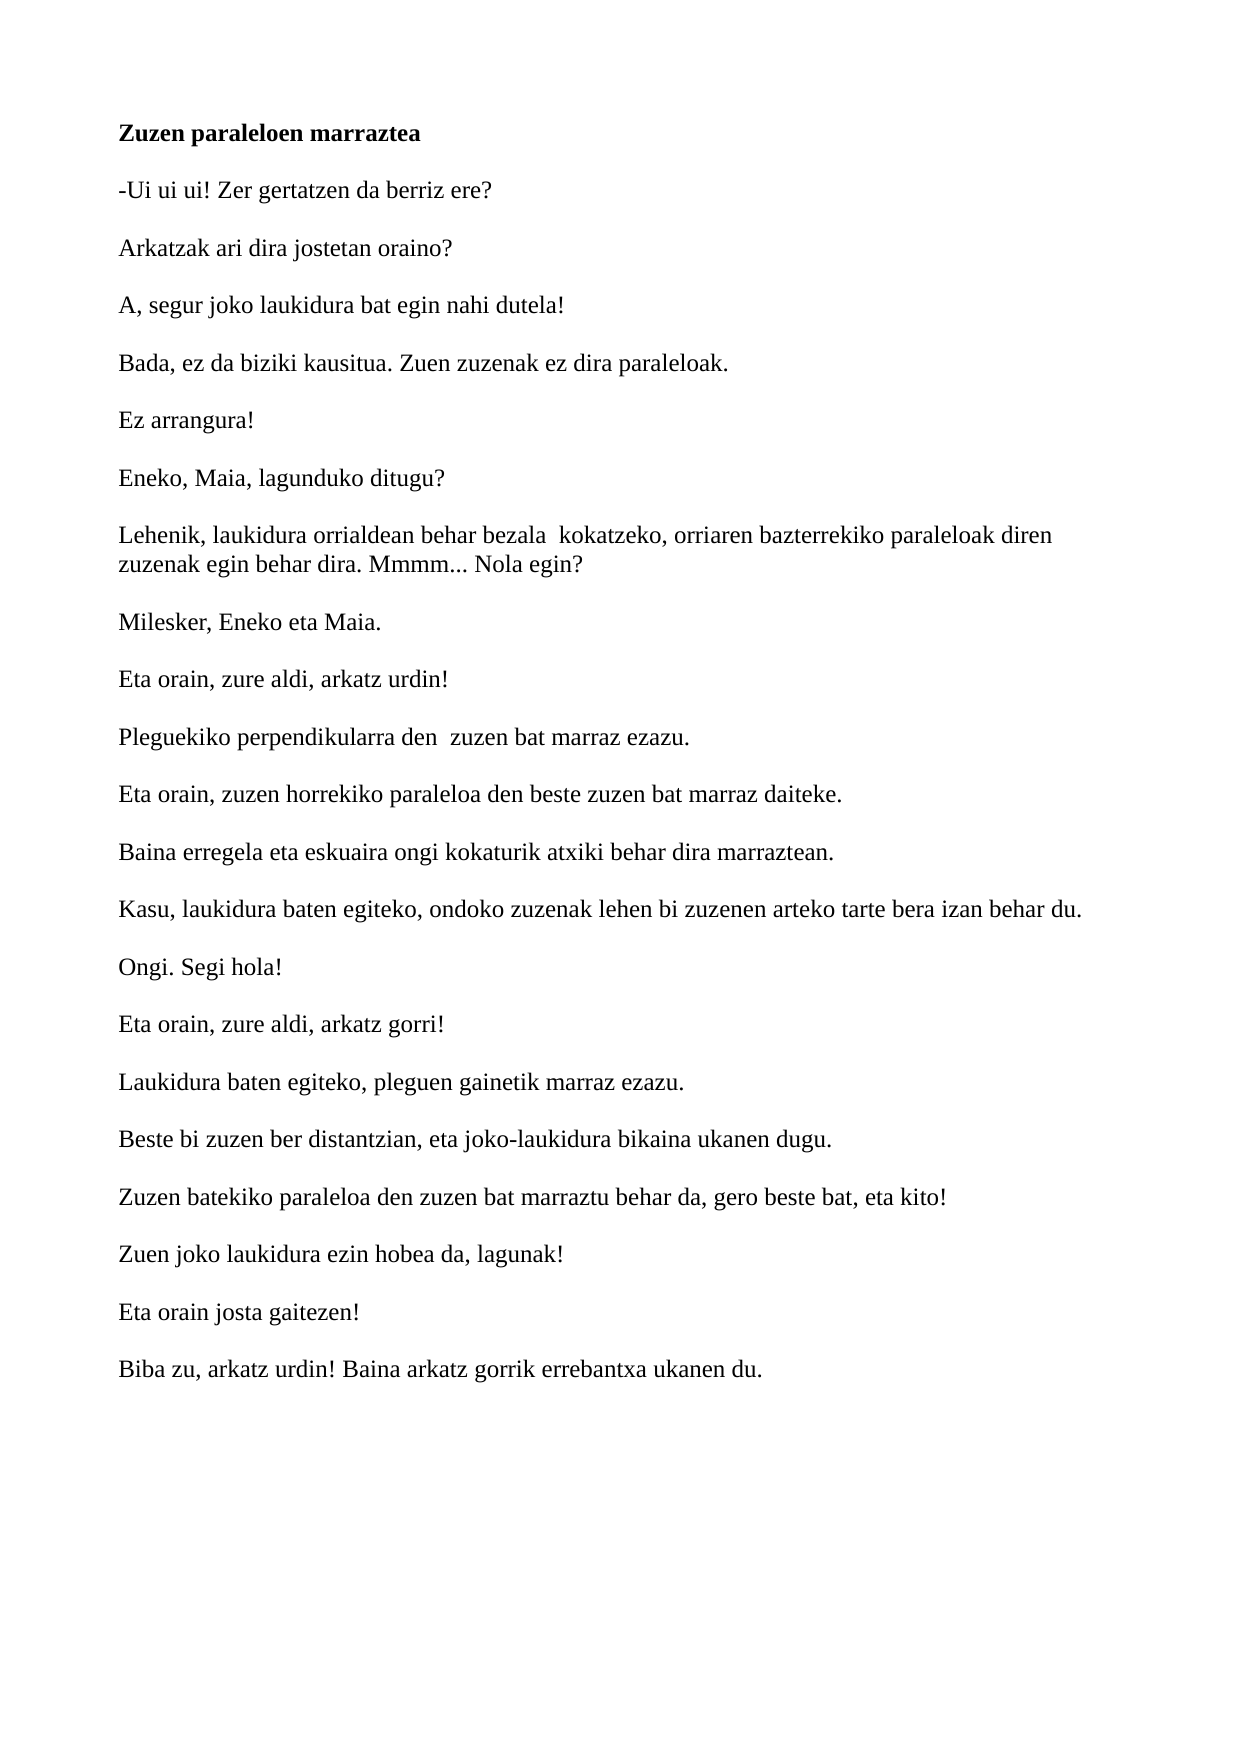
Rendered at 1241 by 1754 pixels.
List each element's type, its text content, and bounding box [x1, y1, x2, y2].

text Bada, ez da biziki kausitua. Zuen zuzenak ez dira paraleloak. [118, 348, 1122, 377]
text Zuzen paraleloen marraztea [118, 118, 1122, 147]
text Zuen joko laukidura ezin hobea da, lagunak! [118, 1239, 1122, 1268]
text Eta orain, zure aldi, arkatz gorri! [118, 1009, 1122, 1038]
text Eta orain, zuzen horrekiko paraleloa den beste zuzen bat marraz daiteke. [118, 779, 1122, 808]
text Kasu, laukidura baten egiteko, ondoko zuzenak lehen bi zuzenen arteko tarte bera izan behar du. [118, 894, 1122, 923]
text Ez arrangura! [118, 406, 1122, 434]
text A, segur joko laukidura bat egin nahi dutela! [118, 291, 1122, 319]
text Ongi. Segi hola! [118, 952, 1122, 981]
text Biba zu, arkatz urdin! Baina arkatz gorrik errebantxa ukanen du. [118, 1354, 1122, 1383]
text Pleguekiko perpendikularra den zuzen bat marraz ezazu. [118, 722, 1122, 751]
text Zuzen batekiko paraleloa den zuzen bat marraztu behar da, gero beste bat, eta kito! [118, 1182, 1122, 1211]
text Laukidura baten egiteko, pleguen gainetik marraz ezazu. [118, 1067, 1122, 1096]
text Beste bi zuzen ber distantzian, eta joko-laukidura bikaina ukanen dugu. [118, 1124, 1122, 1153]
text Eneko, Maia, lagunduko ditugu? [118, 463, 1122, 492]
text Eta orain, zure aldi, arkatz urdin! [118, 664, 1122, 693]
text Arkatzak ari dira jostetan oraino? [118, 233, 1122, 262]
text -Ui ui ui! Zer gertatzen da berriz ere? [118, 176, 1122, 204]
text Milesker, Eneko eta Maia. [118, 607, 1122, 636]
text Baina erregela eta eskuaira ongi kokaturik atxiki behar dira marraztean. [118, 837, 1122, 866]
text Eta orain josta gaitezen! [118, 1297, 1122, 1326]
text Lehenik, laukidura orrialdean behar bezala kokatzeko, orriaren bazterrekiko paraleloak diren zuzenak egin behar dira. Mmmm... Nola egin? [118, 521, 1122, 578]
